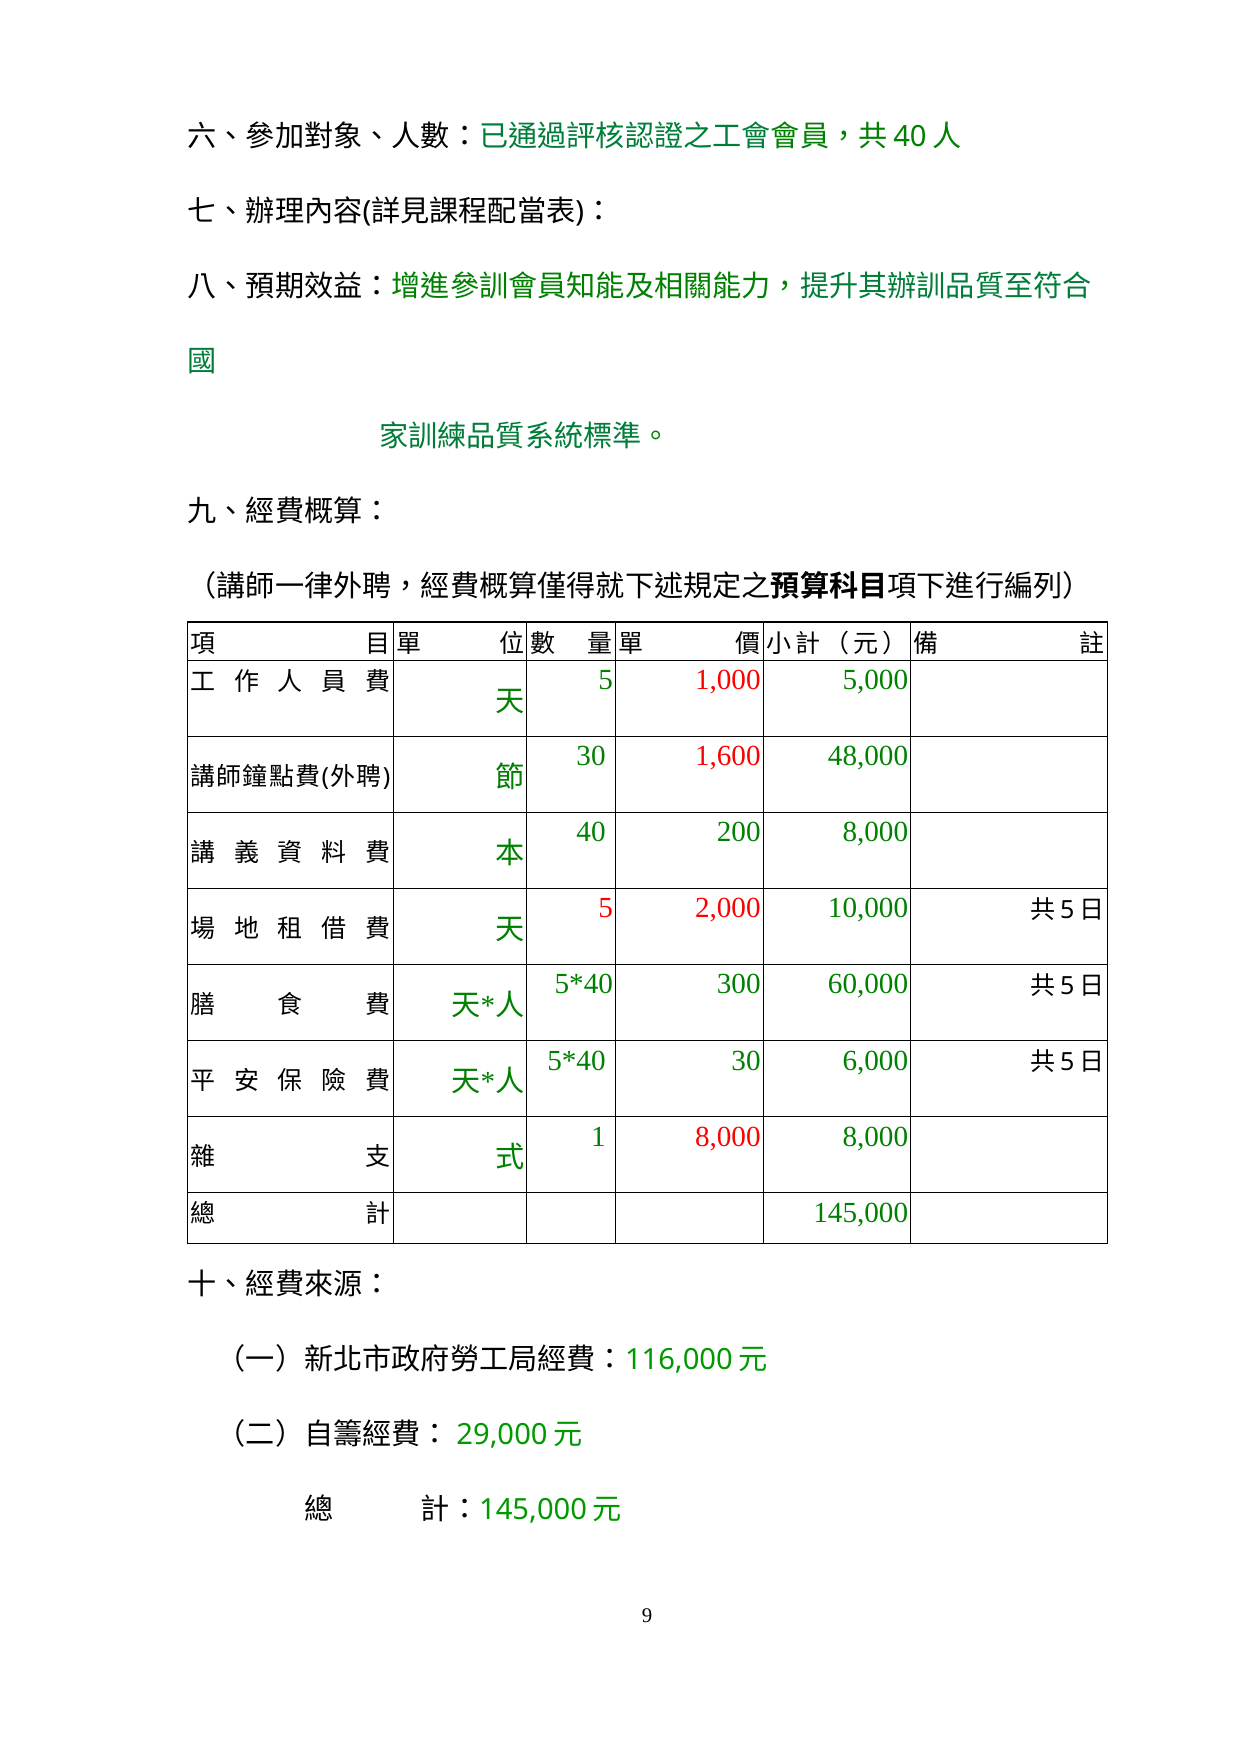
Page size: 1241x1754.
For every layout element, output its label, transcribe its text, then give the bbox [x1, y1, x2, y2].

table_cell 工作人員費 [188, 661, 393, 736]
table_cell 5 [527, 661, 615, 736]
table_cell 8,000 [616, 1117, 763, 1192]
table_cell 共5日 [911, 1041, 1107, 1116]
table_cell 145,000 [764, 1193, 910, 1243]
table_cell 天 [394, 661, 526, 736]
table_cell [616, 1193, 763, 1243]
table_cell 共5日 [911, 889, 1107, 964]
table_cell 本 [394, 813, 526, 888]
table_cell [911, 813, 1107, 888]
table_cell 節 [394, 737, 526, 812]
table_cell [911, 737, 1107, 812]
table_cell 共5日 [911, 965, 1107, 1040]
table_cell 5 [527, 889, 615, 964]
table_cell 5,000 [764, 661, 910, 736]
table_cell [527, 1193, 615, 1243]
table_cell 8,000 [764, 813, 910, 888]
text 家訓練品質系統標準。 [379, 396, 1106, 471]
table_cell 式 [394, 1117, 526, 1192]
table_cell 200 [616, 813, 763, 888]
table_cell 300 [616, 965, 763, 1040]
table_header 單價 [616, 623, 763, 660]
table_cell 講師鐘點費(外聘) [188, 737, 393, 812]
table_cell 40 [527, 813, 615, 888]
table_header 項目 [188, 623, 393, 660]
table_cell 1,000 [616, 661, 763, 736]
table_cell 60,000 [764, 965, 910, 1040]
table_cell 10,000 [764, 889, 910, 964]
text （一）新北市政府勞工局經費：116,000元 [187, 1319, 1106, 1394]
table_cell 膳食費 [188, 965, 393, 1040]
table_cell 雜支 [188, 1117, 393, 1192]
table_cell [394, 1193, 526, 1243]
table_header 小計（元） [764, 623, 910, 660]
table_cell 天*人 [394, 965, 526, 1040]
table_cell 5*40 [527, 965, 615, 1040]
text 八、預期效益：增進參訓會員知能及相關能力，提升其辦訓品質至符合國 [187, 246, 1106, 396]
table_cell 30 [527, 737, 615, 812]
table_cell 6,000 [764, 1041, 910, 1116]
table_header 備註 [911, 623, 1107, 660]
text 七、辦理內容(詳見課程配當表)： [187, 171, 1106, 246]
table_cell 總計 [188, 1193, 393, 1243]
table_cell [911, 1193, 1107, 1243]
table_cell 天 [394, 889, 526, 964]
table_cell 30 [616, 1041, 763, 1116]
text （二）自籌經費： 29,000元 [187, 1394, 1106, 1469]
table_cell 天*人 [394, 1041, 526, 1116]
table_header 單位 [394, 623, 526, 660]
text 十、經費來源： [187, 1244, 1106, 1319]
table_cell 講義資料費 [188, 813, 393, 888]
table_cell 平安保險費 [188, 1041, 393, 1116]
table_cell 場地租借費 [188, 889, 393, 964]
table_cell 5*40 [527, 1041, 615, 1116]
table_cell 48,000 [764, 737, 910, 812]
table_cell [911, 661, 1107, 736]
table_cell 1,600 [616, 737, 763, 812]
table_cell 8,000 [764, 1117, 910, 1192]
text （講師一律外聘，經費概算僅得就下述規定之預算科目項下進行編列） [187, 546, 1106, 621]
table_header 數量 [527, 623, 615, 660]
table_cell [911, 1117, 1107, 1192]
table_cell 1 [527, 1117, 615, 1192]
text 九、經費概算： [187, 471, 1106, 546]
text 六、參加對象、人數：已通過評核認證之工會會員，共40人 [187, 96, 1106, 171]
table_cell 2,000 [616, 889, 763, 964]
text 總 計：145,000元 [187, 1469, 1106, 1544]
